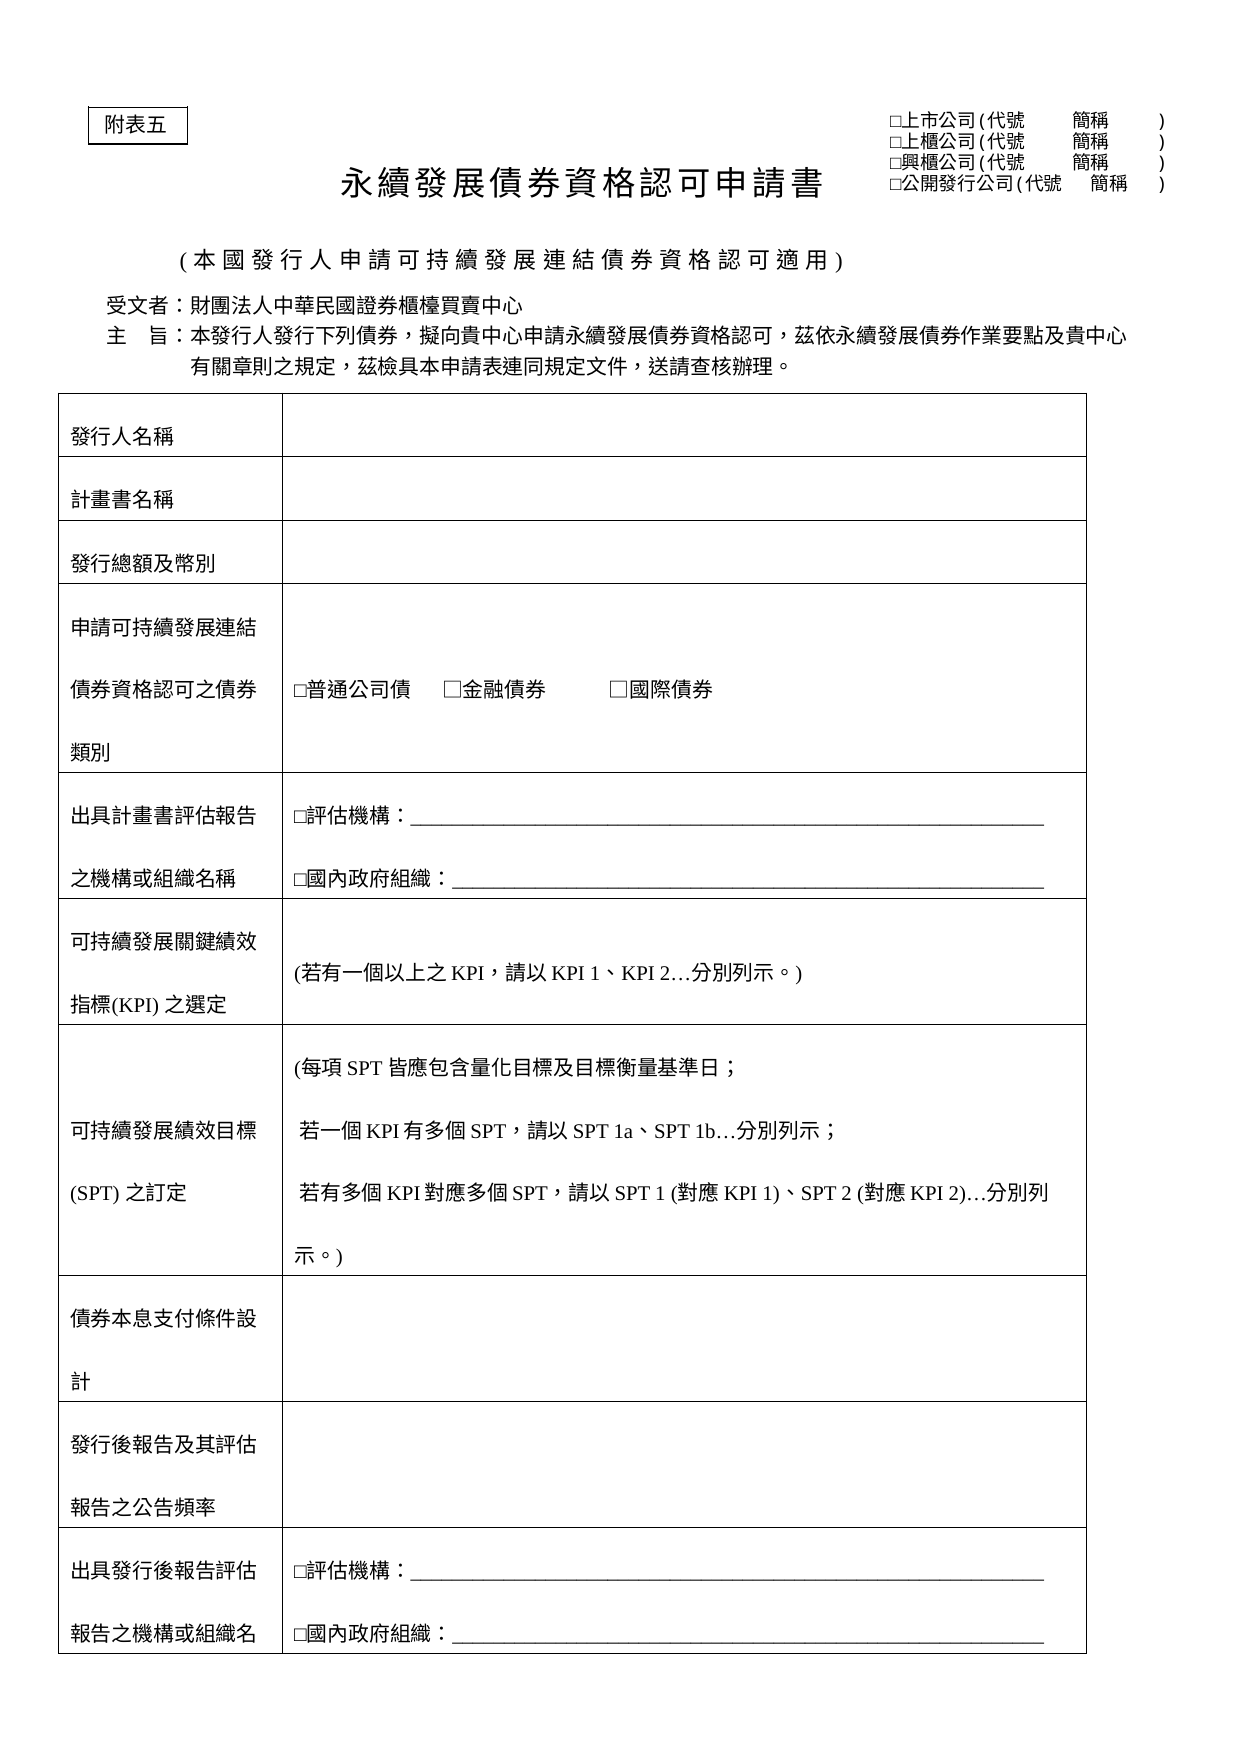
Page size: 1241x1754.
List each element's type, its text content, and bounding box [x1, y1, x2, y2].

table_cell (每項SPT皆應包含量化目標及目標衡量基準日； 若一個KPI有多個SPT，請以SPT 1a、SPT 1b…分別列示； 若有多個KPI對應多個SPT，請以SPT 1 (對應KPI 1)、SPT 2 (對應KPI 2)…分別列示。) [283, 1025, 1086, 1275]
text □公開發行公司(代號 簡稱 ) [890, 173, 1195, 194]
table_cell 發行總額及幣別 [59, 521, 282, 583]
text 附表五 [104, 108, 172, 135]
table_cell □評估機構： □國內政府組織： (預計委任之機構或組織名稱。若有多家評估機構，請分別註明驗證之KPI項目) [283, 1528, 1086, 1653]
table_cell 可持續發展績效目標(SPT) 之訂定 [59, 1025, 282, 1275]
table_cell 可持續發展關鍵績效指標(KPI) 之選定 [59, 899, 282, 1024]
text 受文者：財團法人中華民國證券櫃檯買賣中心 [106, 289, 1134, 320]
table_cell [283, 1402, 1086, 1527]
text 主 旨：本發行人發行下列債券，擬向貴中心申請永續發展債券資格認可，茲依永續發展債券作業要點及貴中心有關章則之規定，茲檢具本申請表連同規定文件，送請查核辦理。 [106, 320, 1134, 380]
table_cell □評估機構： □國內政府組織： [283, 773, 1086, 898]
table_cell [283, 1276, 1086, 1401]
table_cell 出具計畫書評估報告之機構或組織名稱 [59, 773, 282, 898]
text □上市公司(代號 簡稱 ) [890, 111, 1195, 132]
table_cell □普通公司債 □金融債券 □國際債券 [283, 584, 1086, 772]
table_cell (若有一個以上之KPI，請以KPI 1、KPI 2…分別列示。) [283, 899, 1086, 1024]
table_cell 計畫書名稱 [59, 457, 282, 520]
text (本國發行人申請可持續發展連結債券資格認可適用) [106, 214, 1134, 277]
table_header 發行人名稱 [59, 394, 282, 456]
text □興櫃公司(代號 簡稱 ) [890, 152, 1195, 173]
table_header [283, 394, 1086, 456]
table_cell [283, 457, 1086, 520]
table_cell 債券本息支付條件設計 [59, 1276, 282, 1401]
table_cell 發行後報告及其評估報告之公告頻率 [59, 1402, 282, 1527]
text □上櫃公司(代號 簡稱 ) [890, 132, 1195, 152]
table_cell 申請可持續發展連結債券資格認可之債券類別 [59, 584, 282, 772]
table_cell [283, 521, 1086, 583]
text 永續發展債券資格認可申請書 [106, 139, 875, 202]
table_cell 出具發行後報告評估報告之機構或組織名 [59, 1528, 282, 1653]
